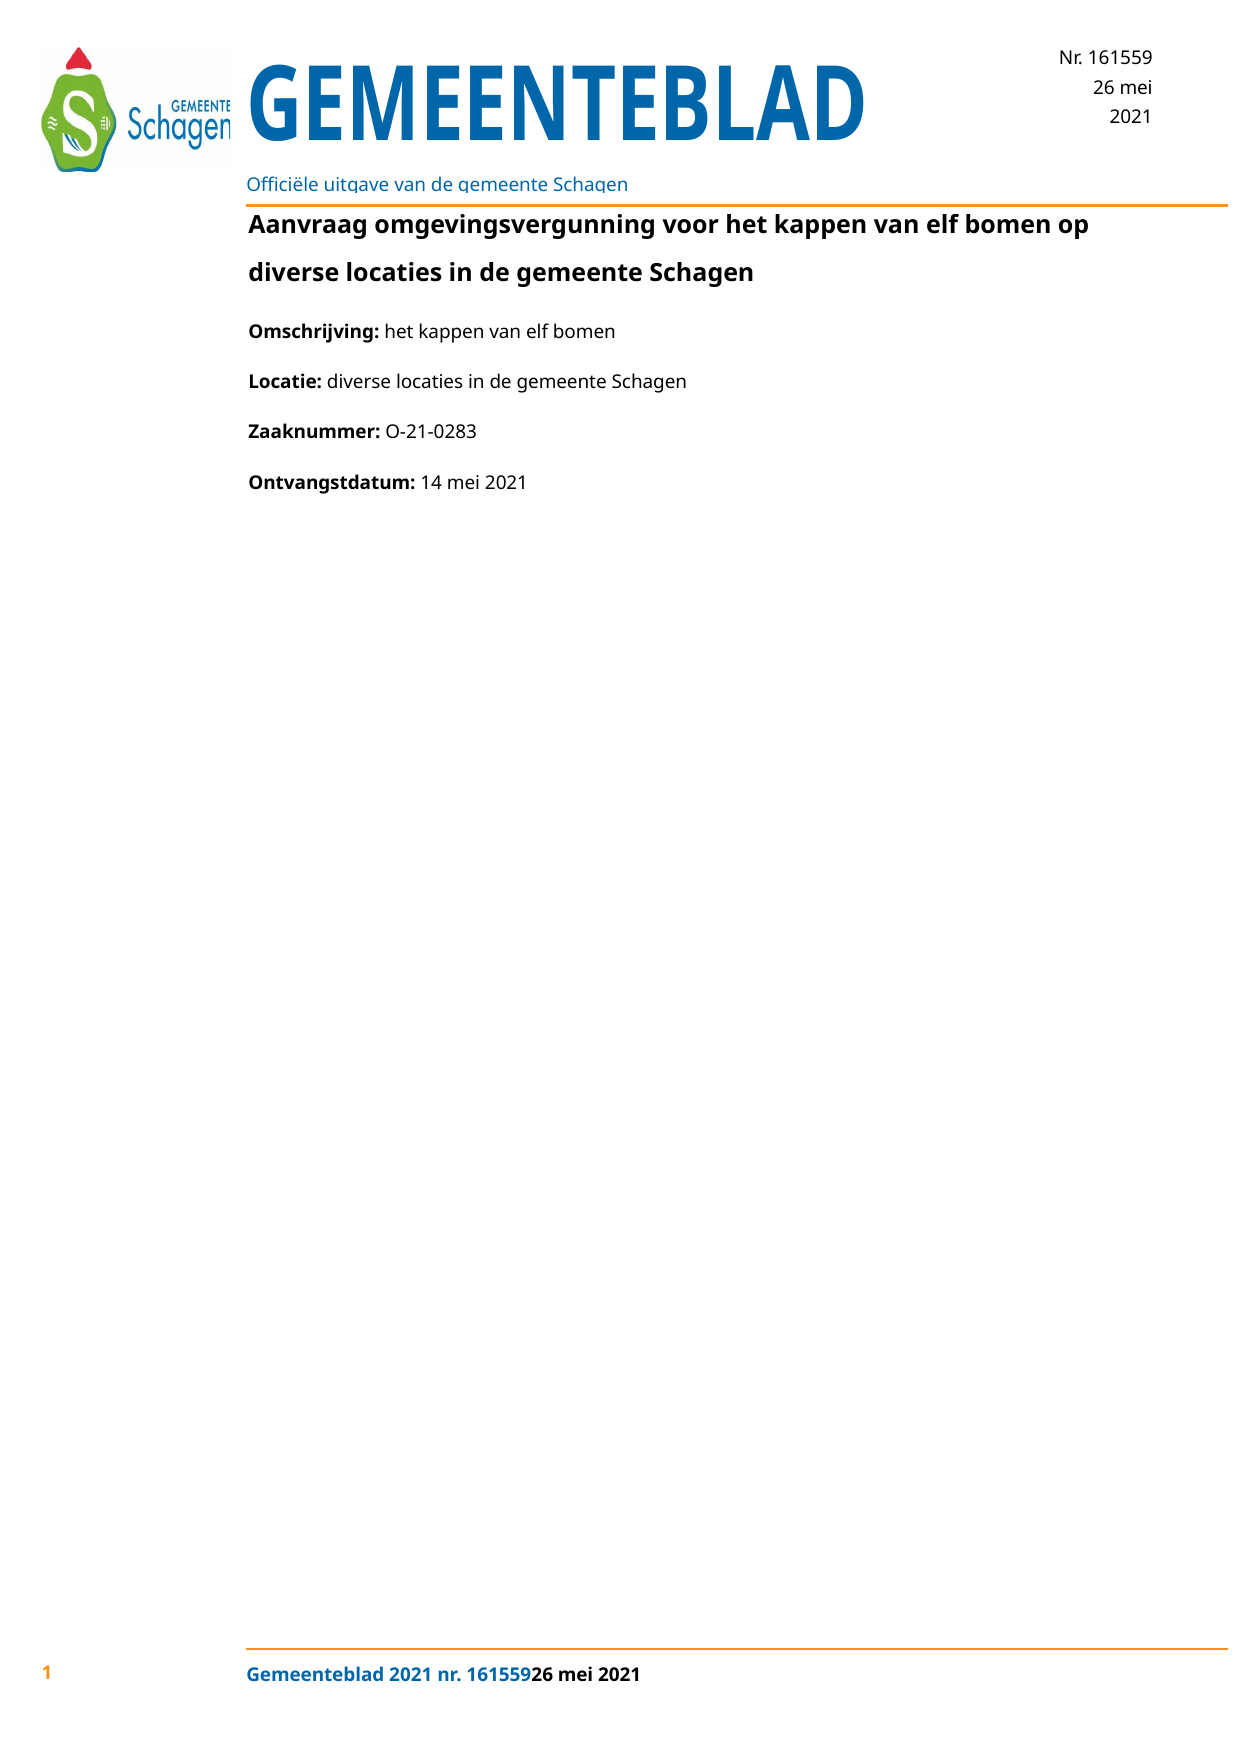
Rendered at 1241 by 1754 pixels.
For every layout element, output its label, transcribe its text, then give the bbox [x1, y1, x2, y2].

text Zaaknummer: O-21-0283 [248, 419, 1152, 444]
text Aanvraag omgevingsvergunning voor het kappen van elf bomen op diverse locaties in de gemeente Schagen [248, 207, 1152, 288]
text Omschrijving: het kappen van elf bomen [248, 318, 1152, 344]
text Ontvangstdatum: 14 mei 2021 [248, 469, 1152, 495]
picture [41, 47, 231, 172]
text Locatie: diverse locaties in de gemeente Schagen [248, 368, 1152, 394]
